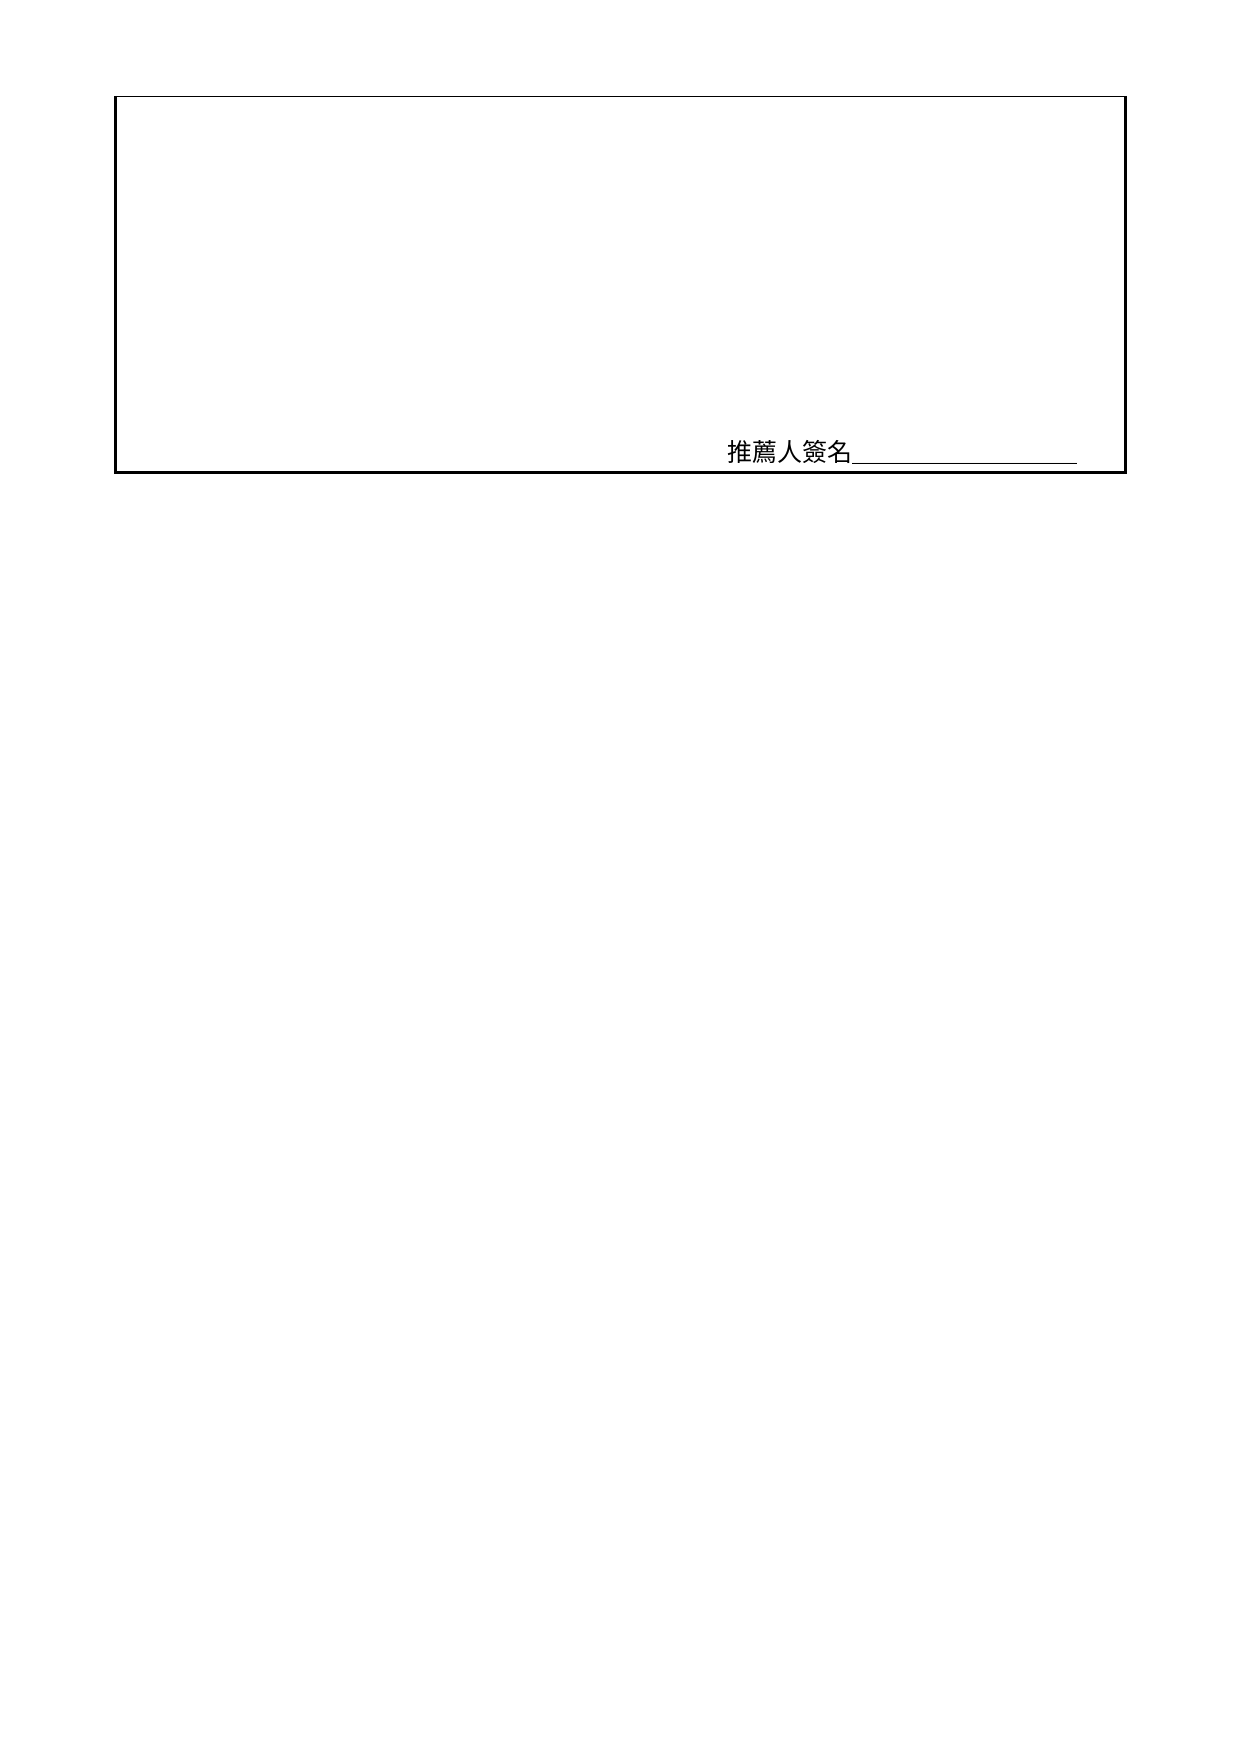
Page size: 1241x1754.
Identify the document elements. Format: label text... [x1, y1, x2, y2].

table_cell 推薦人簽名＿＿＿＿＿＿＿＿＿ [117, 97, 1124, 471]
